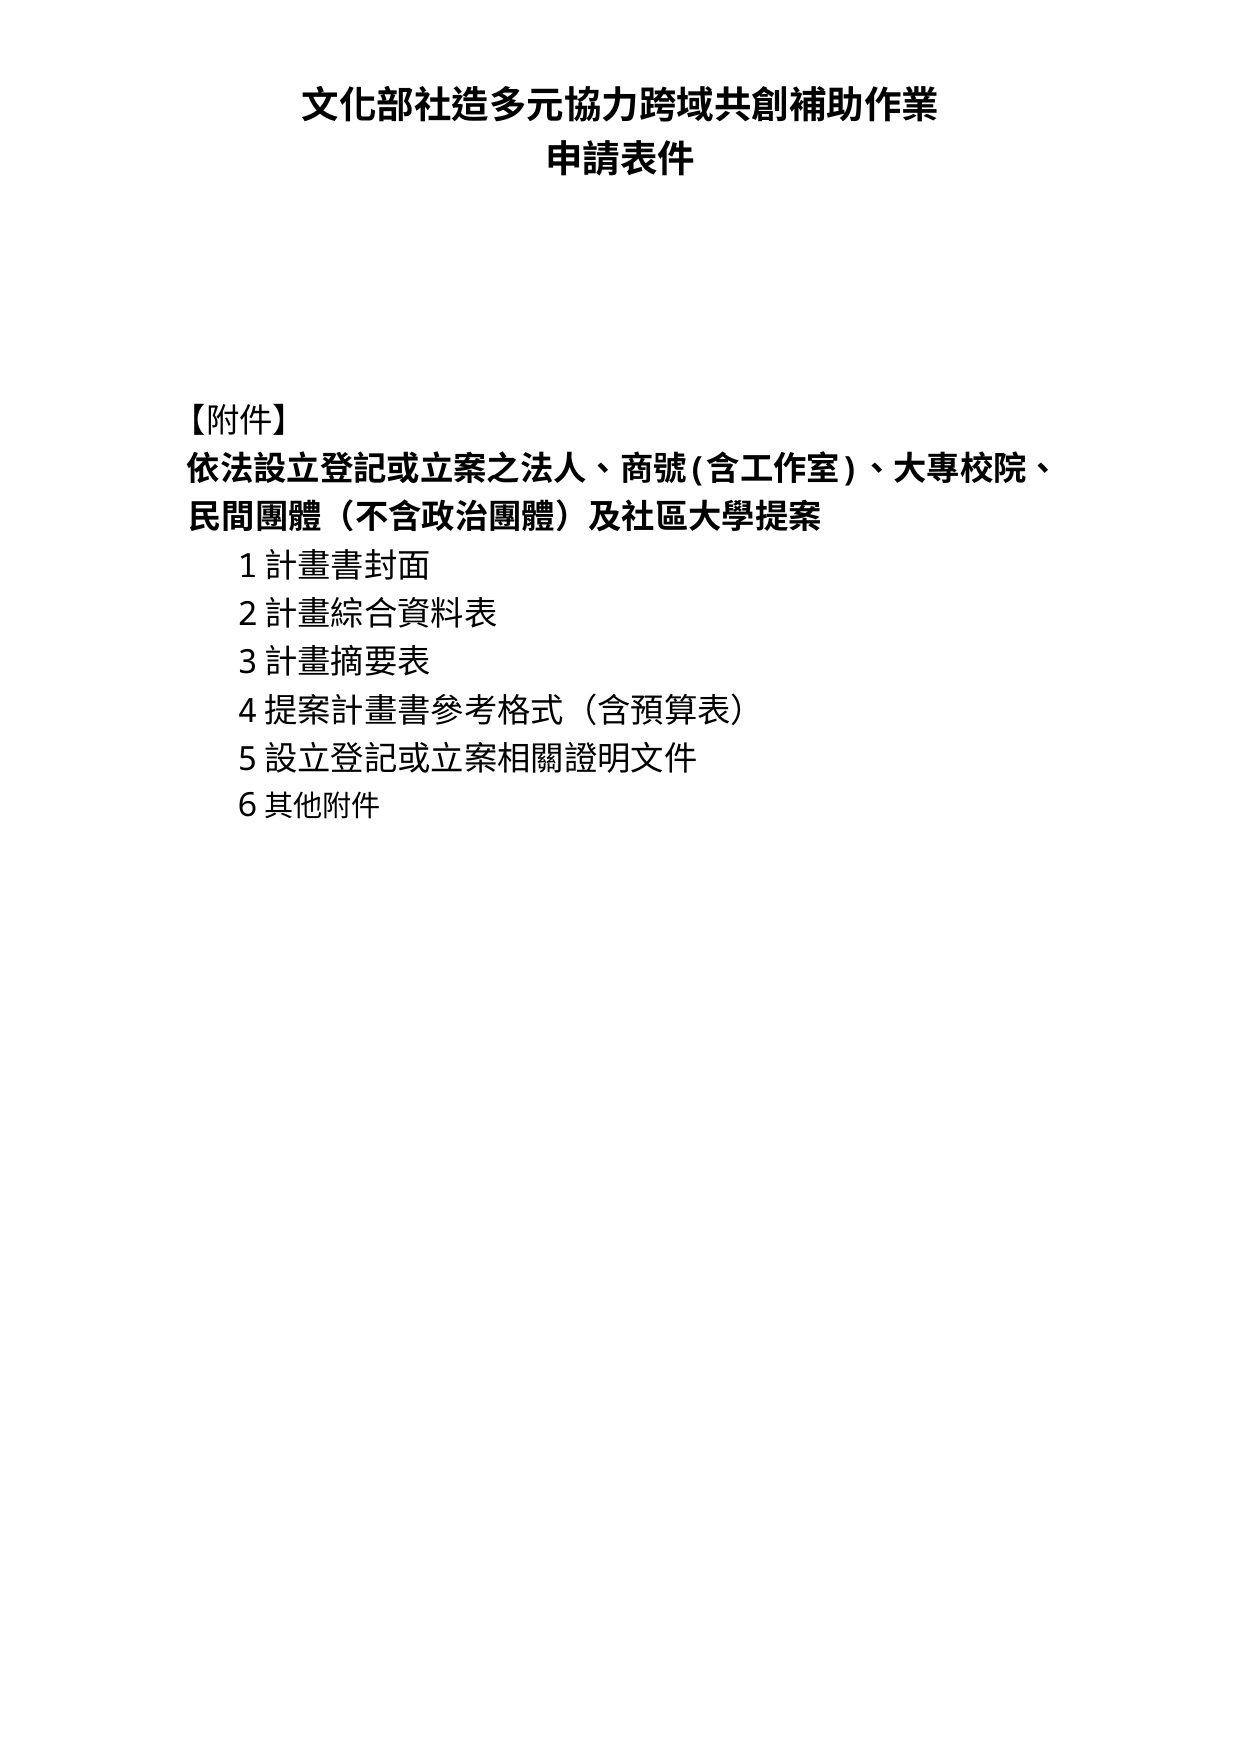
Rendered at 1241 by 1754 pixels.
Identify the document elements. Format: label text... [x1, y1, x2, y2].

text 依法設立登記或立案之法人、商號(含工作室)、大專校院、民間團體（不含政治團體）及社區大學提案 [187, 442, 1065, 538]
text 5設立登記或立案相關證明文件 [237, 732, 1053, 781]
text 文化部社造多元協力跨域共創補助作業 [187, 75, 1053, 129]
text 2計畫綜合資料表 [237, 587, 1053, 635]
text 申請表件 [187, 129, 1053, 183]
text 6其他附件 [237, 781, 1053, 826]
text 1計畫書封面 [237, 538, 1053, 587]
text 3計畫摘要表 [237, 635, 1053, 684]
text 【附件】 [172, 393, 1065, 442]
text 4提案計畫書參考格式（含預算表） [237, 684, 1053, 732]
